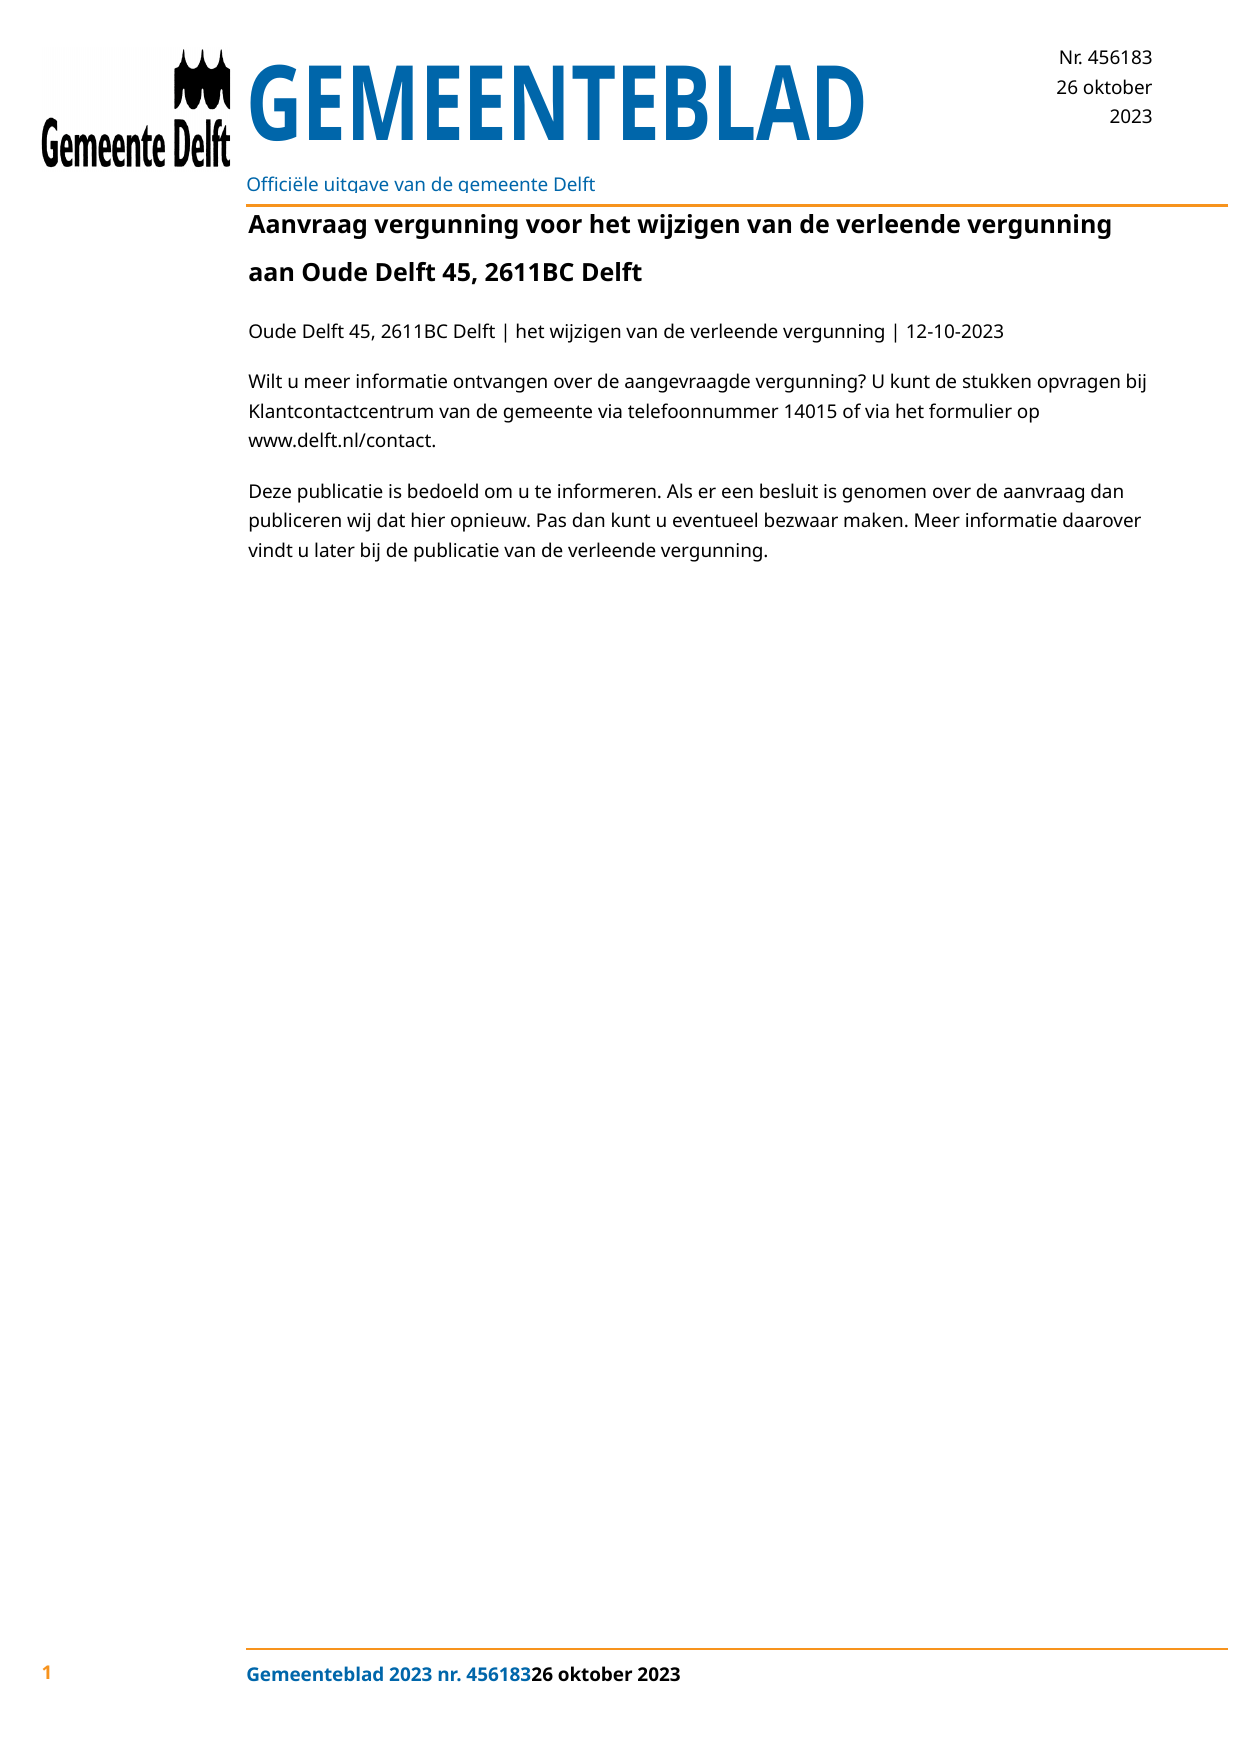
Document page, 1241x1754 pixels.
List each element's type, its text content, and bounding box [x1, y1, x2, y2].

text Oude Delft 45, 2611BC Delft | het wijzigen van de verleende vergunning | 12-10-2023 [248, 318, 1152, 344]
text Wilt u meer informatie ontvangen over de aangevraagde vergunning? U kunt de stukken opvragen bij Klantcontactcentrum van de gemeente via telefoonnummer 14015 of via het formulier op www.delft.nl/contact. [248, 368, 1152, 453]
text Aanvraag vergunning voor het wijzigen van de verleende vergunning aan Oude Delft 45, 2611BC Delft [248, 207, 1152, 288]
picture [41, 47, 231, 172]
text Deze publicatie is bedoeld om u te informeren. Als er een besluit is genomen over de aanvraag dan publiceren wij dat hier opnieuw. Pas dan kunt u eventueel bezwaar maken. Meer informatie daarover vindt u later bij de publicatie van de verleende vergunning. [248, 478, 1152, 563]
